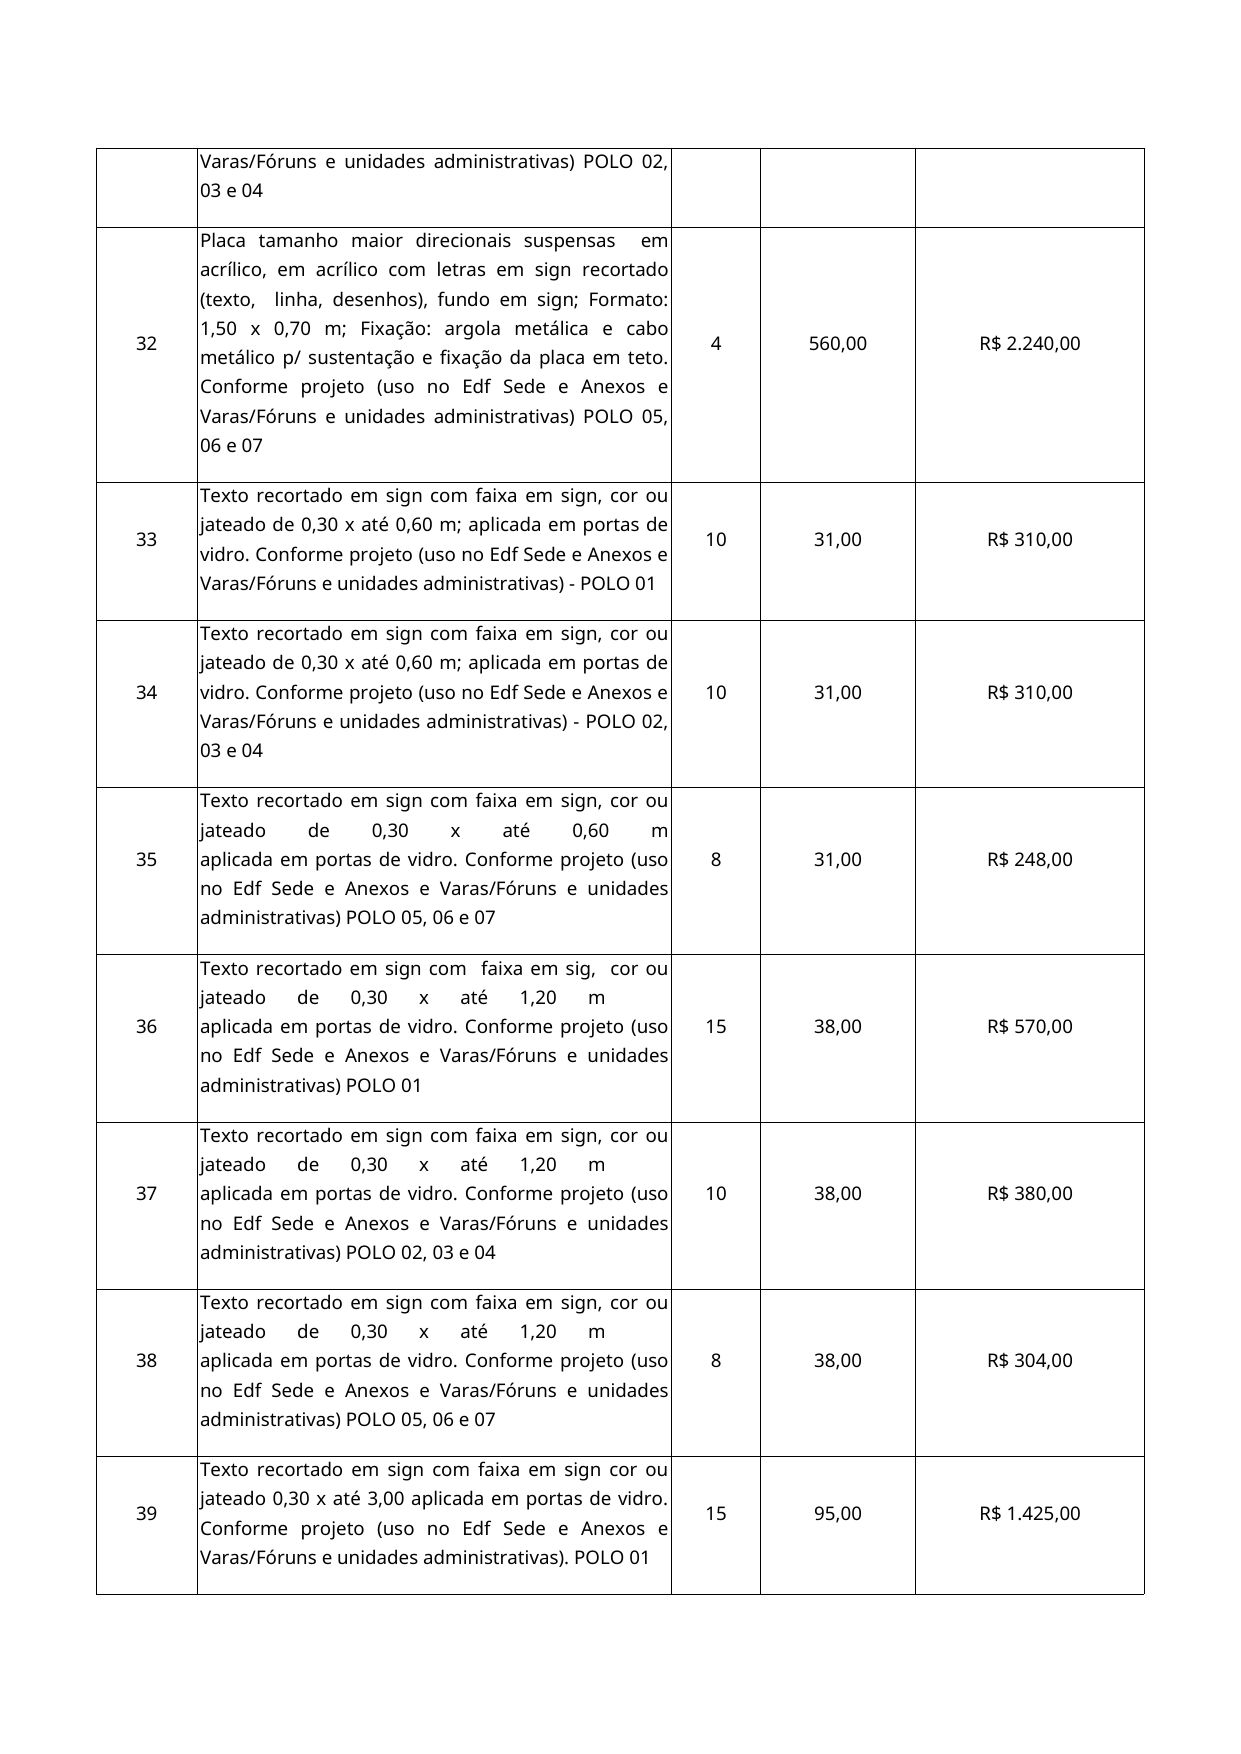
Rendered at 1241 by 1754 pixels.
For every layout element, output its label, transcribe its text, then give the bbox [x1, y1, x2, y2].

table_cell 10 [672, 621, 760, 787]
table_cell 15 [672, 1457, 760, 1594]
table_cell [916, 149, 1144, 227]
table_cell 38,00 [761, 1290, 915, 1456]
table_cell 32 [97, 228, 197, 482]
table_cell R$ 310,00 [916, 483, 1144, 620]
table_cell 38 [97, 1290, 197, 1456]
table_cell 31,00 [761, 788, 915, 954]
table_cell 38,00 [761, 1123, 915, 1289]
table_cell 34 [97, 621, 197, 787]
table_cell Texto recortado em sign com faixa em sign, cor ou jateado de 0,30 x até 1,20 m aplicada em portas de vidro. Conforme projeto (uso no Edf Sede e Anexos e Varas/Fóruns e unidades administrativas) POLO 05, 06 e 07 [198, 1290, 671, 1456]
table_cell Texto recortado em sign com faixa em sign cor ou jateado 0,30 x até 3,00 aplicada em portas de vidro. Conforme projeto (uso no Edf Sede e Anexos e Varas/Fóruns e unidades administrativas). POLO 01 [198, 1457, 671, 1594]
table_cell Varas/Fóruns e unidades administrativas) POLO 02, 03 e 04 [198, 149, 671, 227]
table_cell R$ 310,00 [916, 621, 1144, 787]
table_cell 8 [672, 788, 760, 954]
table_cell 31,00 [761, 483, 915, 620]
table_cell R$ 304,00 [916, 1290, 1144, 1456]
table_cell 8 [672, 1290, 760, 1456]
table_cell 560,00 [761, 228, 915, 482]
table_cell 35 [97, 788, 197, 954]
table_cell 39 [97, 1457, 197, 1594]
table_cell 10 [672, 483, 760, 620]
table_cell [97, 149, 197, 227]
table_cell R$ 2.240,00 [916, 228, 1144, 482]
table_cell Texto recortado em sign com faixa em sign, cor ou jateado de 0,30 x até 0,60 m; aplicada em portas de vidro. Conforme projeto (uso no Edf Sede e Anexos e Varas/Fóruns e unidades administrativas) - POLO 02, 03 e 04 [198, 621, 671, 787]
table_cell [761, 149, 915, 227]
table_cell 38,00 [761, 955, 915, 1121]
table_cell Texto recortado em sign com faixa em sign, cor ou jateado de 0,30 x até 1,20 m aplicada em portas de vidro. Conforme projeto (uso no Edf Sede e Anexos e Varas/Fóruns e unidades administrativas) POLO 02, 03 e 04 [198, 1123, 671, 1289]
table_cell 4 [672, 228, 760, 482]
table_cell R$ 1.425,00 [916, 1457, 1144, 1594]
table_cell [672, 149, 760, 227]
table_cell R$ 380,00 [916, 1123, 1144, 1289]
table_cell 95,00 [761, 1457, 915, 1594]
table_cell Texto recortado em sign com faixa em sig, cor ou jateado de 0,30 x até 1,20 m aplicada em portas de vidro. Conforme projeto (uso no Edf Sede e Anexos e Varas/Fóruns e unidades administrativas) POLO 01 [198, 955, 671, 1121]
table_cell 36 [97, 955, 197, 1121]
table_cell Placa tamanho maior direcionais suspensas em acrílico, em acrílico com letras em sign recortado (texto, linha, desenhos), fundo em sign; Formato: 1,50 x 0,70 m; Fixação: argola metálica e cabo metálico p/ sustentação e fixação da placa em teto. Conforme projeto (uso no Edf Sede e Anexos e Varas/Fóruns e unidades administrativas) POLO 05, 06 e 07 [198, 228, 671, 482]
table_cell 31,00 [761, 621, 915, 787]
table_cell R$ 248,00 [916, 788, 1144, 954]
table_cell 10 [672, 1123, 760, 1289]
table_cell 15 [672, 955, 760, 1121]
table_cell Texto recortado em sign com faixa em sign, cor ou jateado de 0,30 x até 0,60 m; aplicada em portas de vidro. Conforme projeto (uso no Edf Sede e Anexos e Varas/Fóruns e unidades administrativas) - POLO 01 [198, 483, 671, 620]
table_cell 33 [97, 483, 197, 620]
table_cell 37 [97, 1123, 197, 1289]
table_cell Texto recortado em sign com faixa em sign, cor ou jateado de 0,30 x até 0,60 m aplicada em portas de vidro. Conforme projeto (uso no Edf Sede e Anexos e Varas/Fóruns e unidades administrativas) POLO 05, 06 e 07 [198, 788, 671, 954]
table_cell R$ 570,00 [916, 955, 1144, 1121]
